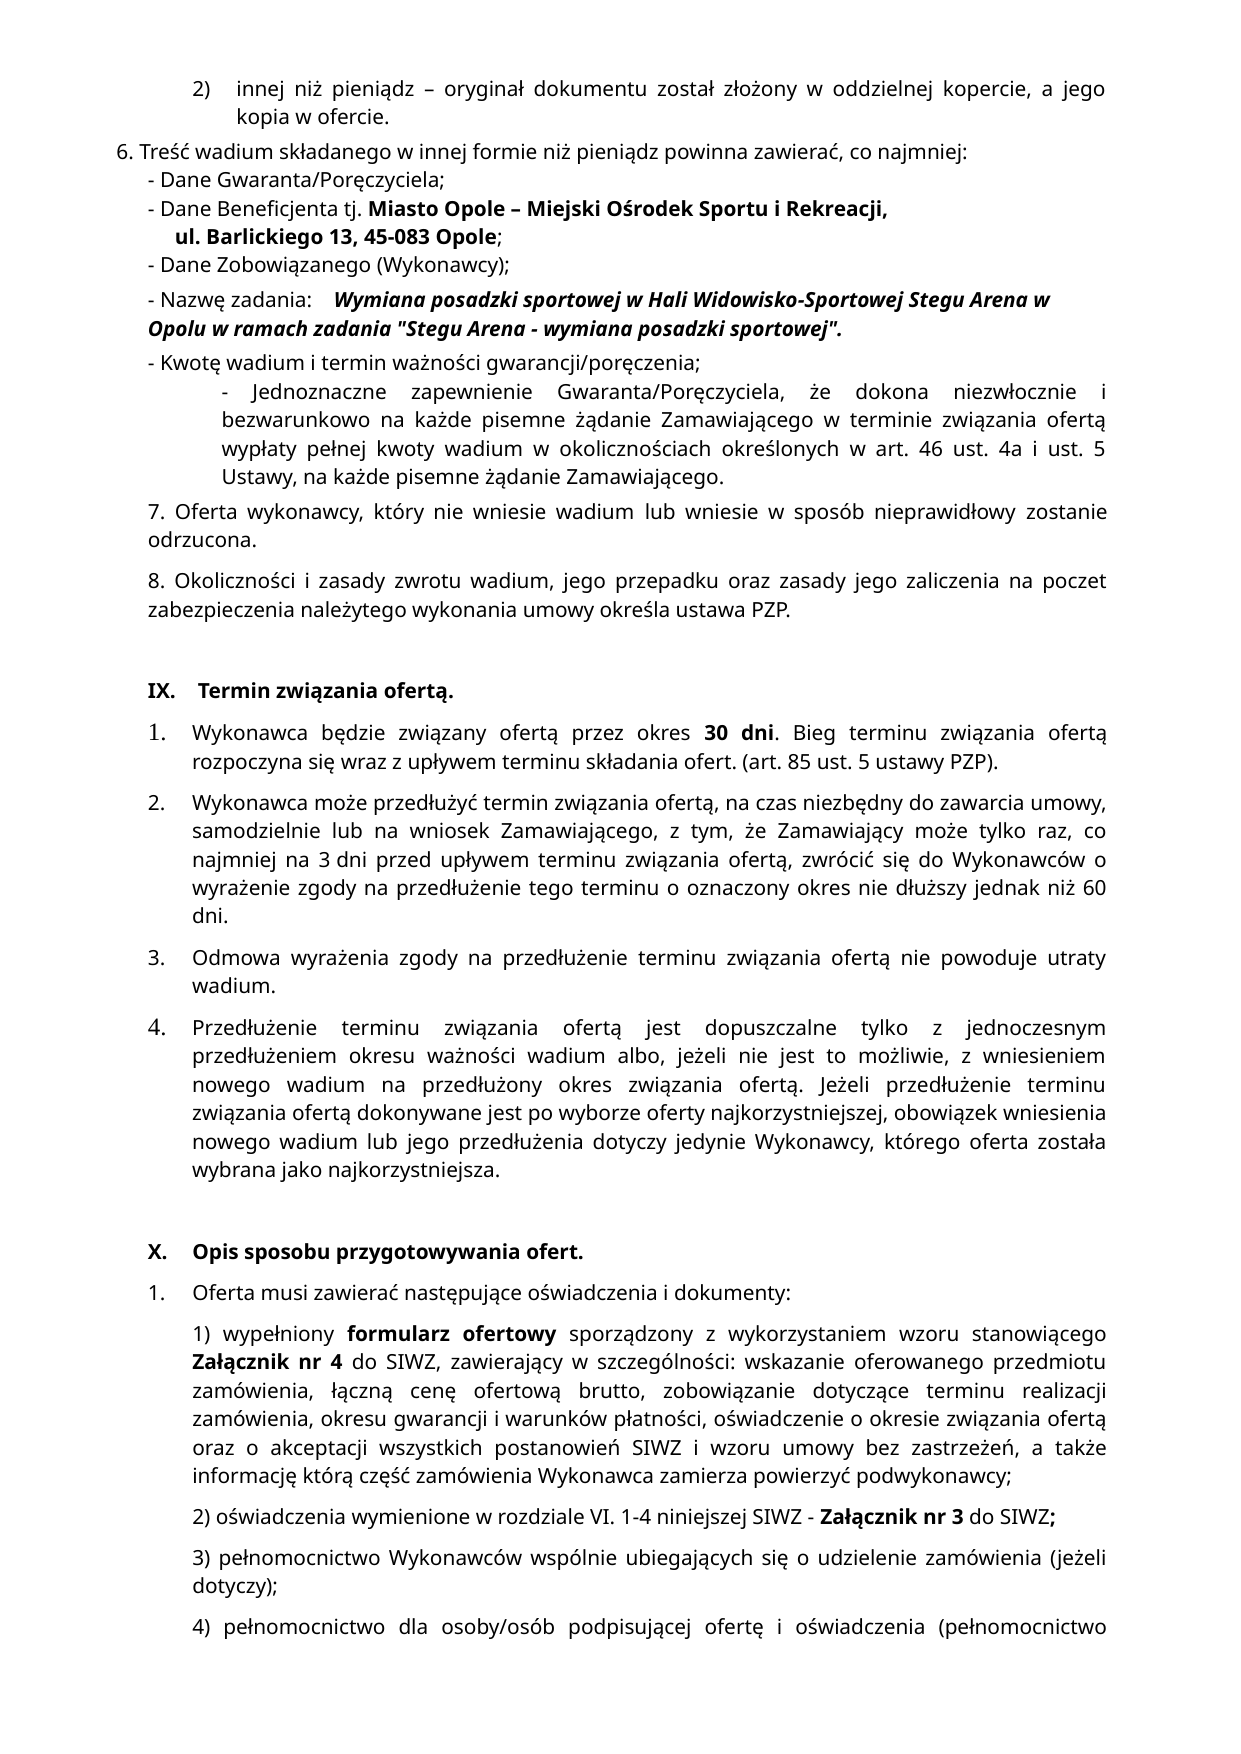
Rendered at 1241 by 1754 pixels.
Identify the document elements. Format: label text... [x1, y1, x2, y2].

text 2) oświadczenia wymienione w rozdziale VI. 1-4 niniejszej SIWZ - Załącznik nr 3 do SIWZ; [192, 1502, 1107, 1531]
list - Nazwę zadania: Wymiana posadzki sportowej w Hali Widowisko-Sportowej Stegu Arena w Opolu w ramach zadania "Stegu Arena - wymiana posadzki sportowej". [0, 285, 1107, 342]
text 4) pełnomocnictwo dla osoby/osób podpisującej ofertę i oświadczenia (pełnomocnictwo [192, 1612, 1107, 1641]
list Oferta musi zawierać następujące oświadczenia i dokumenty: [148, 1278, 1107, 1306]
list Wykonawca będzie związany ofertą przez okres 30 dni. Bieg terminu związania ofertą rozpoczyna się wraz z upływem terminu składania ofert. (art. 85 ust. 5 ustawy PZP). [148, 717, 1107, 775]
list - Jednoznaczne zapewnienie Gwaranta/Poręczyciela, że dokona niezwłocznie i bezwarunkowo na każde pisemne żądanie Zamawiającego w terminie związania ofertą wypłaty pełnej kwoty wadium w okolicznościach określonych w art. 46 ust. 4a i ust. 5 Ustawy, na każde pisemne żądanie Zamawiającego. [192, 377, 1107, 491]
text 7. Oferta wykonawcy, który nie wniesie wadium lub wniesie w sposób nieprawidłowy zostanie odrzucona. [148, 497, 1107, 554]
list innej niż pieniądz – oryginał dokumentu został złożony w oddzielnej kopercie, a jego kopia w ofercie. [192, 74, 1107, 131]
text 3) pełnomocnictwo Wykonawców wspólnie ubiegających się o udzielenie zamówienia (jeżeli dotyczy); [192, 1543, 1107, 1600]
list - Dane Gwaranta/Poręczyciela; [0, 165, 1107, 194]
list 6. Treść wadium składanego w innej formie niż pieniądz powinna zawierać, co najmniej: [0, 137, 1107, 165]
list - Kwotę wadium i termin ważności gwarancji/poręczenia; [0, 348, 1107, 377]
list Wykonawca może przedłużyć termin związania ofertą, na czas niezbędny do zawarcia umowy, samodzielnie lub na wniosek Zamawiającego, z tym, że Zamawiający może tylko raz, co najmniej na 3 dni przed upływem terminu związania ofertą, zwrócić się do Wykonawców o wyrażenie zgody na przedłużenie tego terminu o oznaczony okres nie dłuższy jednak niż 60 dni. [148, 788, 1107, 930]
text IX. Termin związania ofertą. [148, 677, 1107, 705]
text X. Opis sposobu przygotowywania ofert. [148, 1237, 1107, 1266]
text 8. Okoliczności i zasady zwrotu wadium, jego przepadku oraz zasady jego zaliczenia na poczet zabezpieczenia należytego wykonania umowy określa ustawa PZP. [148, 566, 1107, 623]
text 1) wypełniony formularz ofertowy sporządzony z wykorzystaniem wzoru stanowiącego Załącznik nr 4 do SIWZ, zawierający w szczególności: wskazanie oferowanego przedmiotu zamówienia, łączną cenę ofertową brutto, zobowiązanie dotyczące terminu realizacji zamówienia, okresu gwarancji i warunków płatności, oświadczenie o okresie związania ofertą oraz o akceptacji wszystkich postanowień SIWZ i wzoru umowy bez zastrzeżeń, a także informację którą część zamówienia Wykonawca zamierza powierzyć podwykonawcy; [192, 1319, 1107, 1489]
list Przedłużenie terminu związania ofertą jest dopuszczalne tylko z jednoczesnym przedłużeniem okresu ważności wadium albo, jeżeli nie jest to możliwie, z wniesieniem nowego wadium na przedłużony okres związania ofertą. Jeżeli przedłużenie terminu związania ofertą dokonywane jest po wyborze oferty najkorzystniejszej, obowiązek wniesienia nowego wadium lub jego przedłużenia dotyczy jedynie Wykonawcy, którego oferta została wybrana jako najkorzystniejsza. [148, 1012, 1107, 1184]
list - Dane Beneficjenta tj. Miasto Opole – Miejski Ośrodek Sportu i Rekreacji, ul. Barlickiego 13, 45-083 Opole; [0, 194, 1107, 251]
list - Dane Zobowiązanego (Wykonawcy); [0, 251, 1107, 279]
list Odmowa wyrażenia zgody na przedłużenie terminu związania ofertą nie powoduje utraty wadium. [148, 943, 1107, 999]
